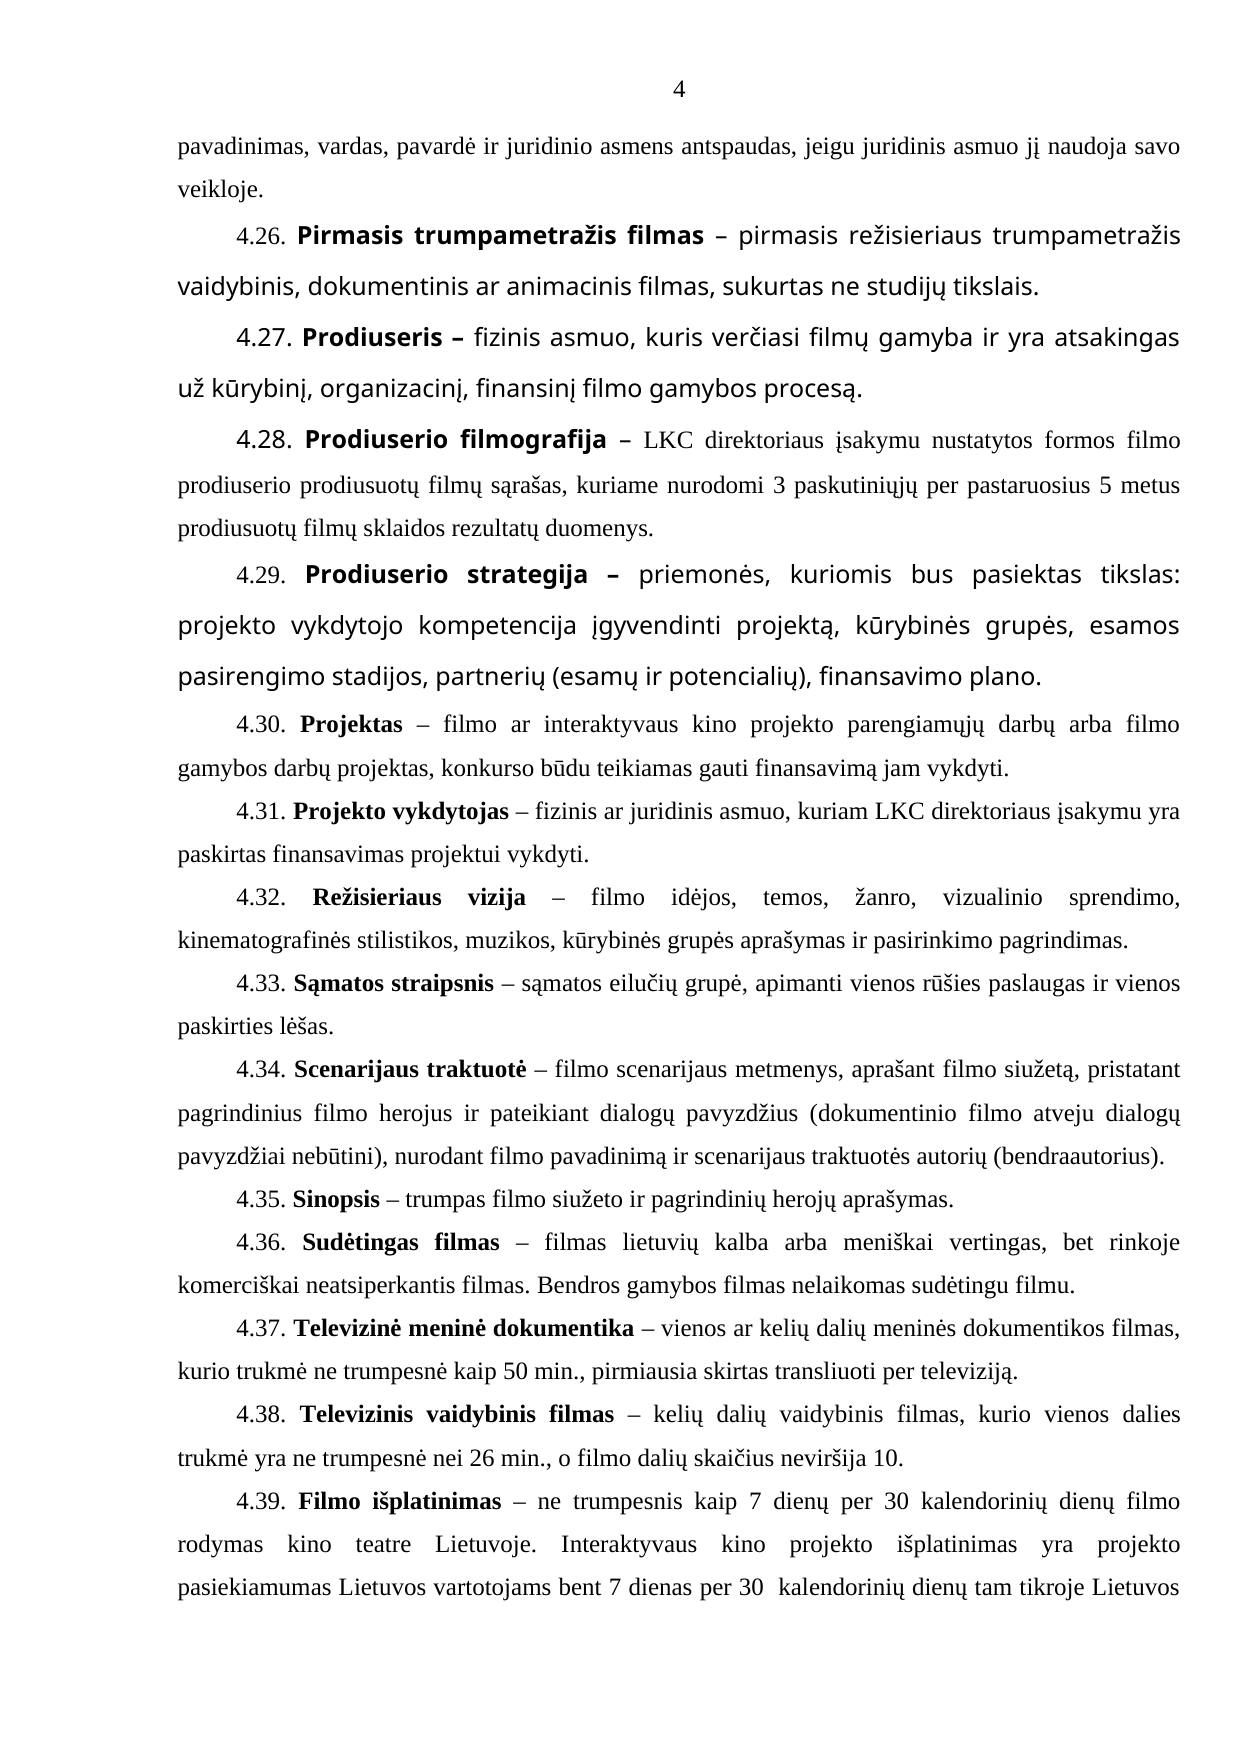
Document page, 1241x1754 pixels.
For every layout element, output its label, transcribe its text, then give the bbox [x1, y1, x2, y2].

text 4.39. Filmo išplatinimas – ne trumpesnis kaip 7 dienų per 30 kalendorinių dienų filmo rodymas kino teatre Lietuvoje. Interaktyvaus kino projekto išplatinimas yra projekto pasiekiamumas Lietuvos vartotojams bent 7 dienas per 30 kalendorinių dienų tam tikroje Lietuvos [177, 1486, 1181, 1601]
text 4.35. Sinopsis – trumpas filmo siužeto ir pagrindinių herojų aprašymas. [177, 1184, 1181, 1213]
text 4.37. Televizinė meninė dokumentika – vienos ar kelių dalių meninės dokumentikos filmas, kurio trukmė ne trumpesnė kaip 50 min., pirmiausia skirtas transliuoti per televiziją. [177, 1313, 1181, 1385]
text 4.32. Režisieriaus vizija – filmo idėjos, temos, žanro, vizualinio sprendimo, kinematografinės stilistikos, muzikos, kūrybinės grupės aprašymas ir pasirinkimo pagrindimas. [177, 882, 1181, 954]
text pavadinimas, vardas, pavardė ir juridinio asmens antspaudas, jeigu juridinis asmuo jį naudoja savo veikloje. [177, 131, 1181, 203]
text 4.33. Sąmatos straipsnis – sąmatos eilučių grupė, apimanti vienos rūšies paslaugas ir vienos paskirties lėšas. [177, 968, 1181, 1040]
text 4.28. Prodiuserio filmografija – LKC direktoriaus įsakymu nustatytos formos filmo prodiuserio prodiusuotų filmų sąrašas, kuriame nurodomi 3 paskutiniųjų per pastaruosius 5 metus prodiusuotų filmų sklaidos rezultatų duomenys. [177, 422, 1181, 542]
text 4.26. Pirmasis trumpametražis filmas – pirmasis režisieriaus trumpametražis vaidybinis, dokumentinis ar animacinis filmas, sukurtas ne studijų tikslais. [177, 218, 1181, 303]
text 4.36. Sudėtingas filmas – filmas lietuvių kalba arba meniškai vertingas, bet rinkoje komerciškai neatsiperkantis filmas. Bendros gamybos filmas nelaikomas sudėtingu filmu. [177, 1227, 1181, 1299]
text 4.30. Projektas – filmo ar interaktyvaus kino projekto parengiamųjų darbų arba filmo gamybos darbų projektas, konkurso būdu teikiamas gauti finansavimą jam vykdyti. [177, 709, 1181, 781]
text 4.31. Projekto vykdytojas – fizinis ar juridinis asmuo, kuriam LKC direktoriaus įsakymu yra paskirtas finansavimas projektui vykdyti. [177, 796, 1181, 868]
text 4.34. Scenarijaus traktuotė – filmo scenarijaus metmenys, aprašant filmo siužetą, pristatant pagrindinius filmo herojus ir pateikiant dialogų pavyzdžius (dokumentinio filmo atveju dialogų pavyzdžiai nebūtini), nurodant filmo pavadinimą ir scenarijaus traktuotės autorių (bendraautorius). [177, 1054, 1181, 1169]
text 4.38. Televizinis vaidybinis filmas – kelių dalių vaidybinis filmas, kurio vienos dalies trukmė yra ne trumpesnė nei 26 min., o filmo dalių skaičius neviršija 10. [177, 1399, 1181, 1471]
text 4.29. Prodiuserio strategija – priemonės, kuriomis bus pasiektas tikslas: projekto vykdytojo kompetencija įgyvendinti projektą, kūrybinės grupės, esamos pasirengimo stadijos, partnerių (esamų ir potencialių), finansavimo plano. [177, 556, 1181, 693]
text 4.27. Prodiuseris – fizinis asmuo, kuris verčiasi filmų gamyba ir yra atsakingas už kūrybinį, organizacinį, finansinį filmo gamybos procesą. [177, 320, 1181, 405]
